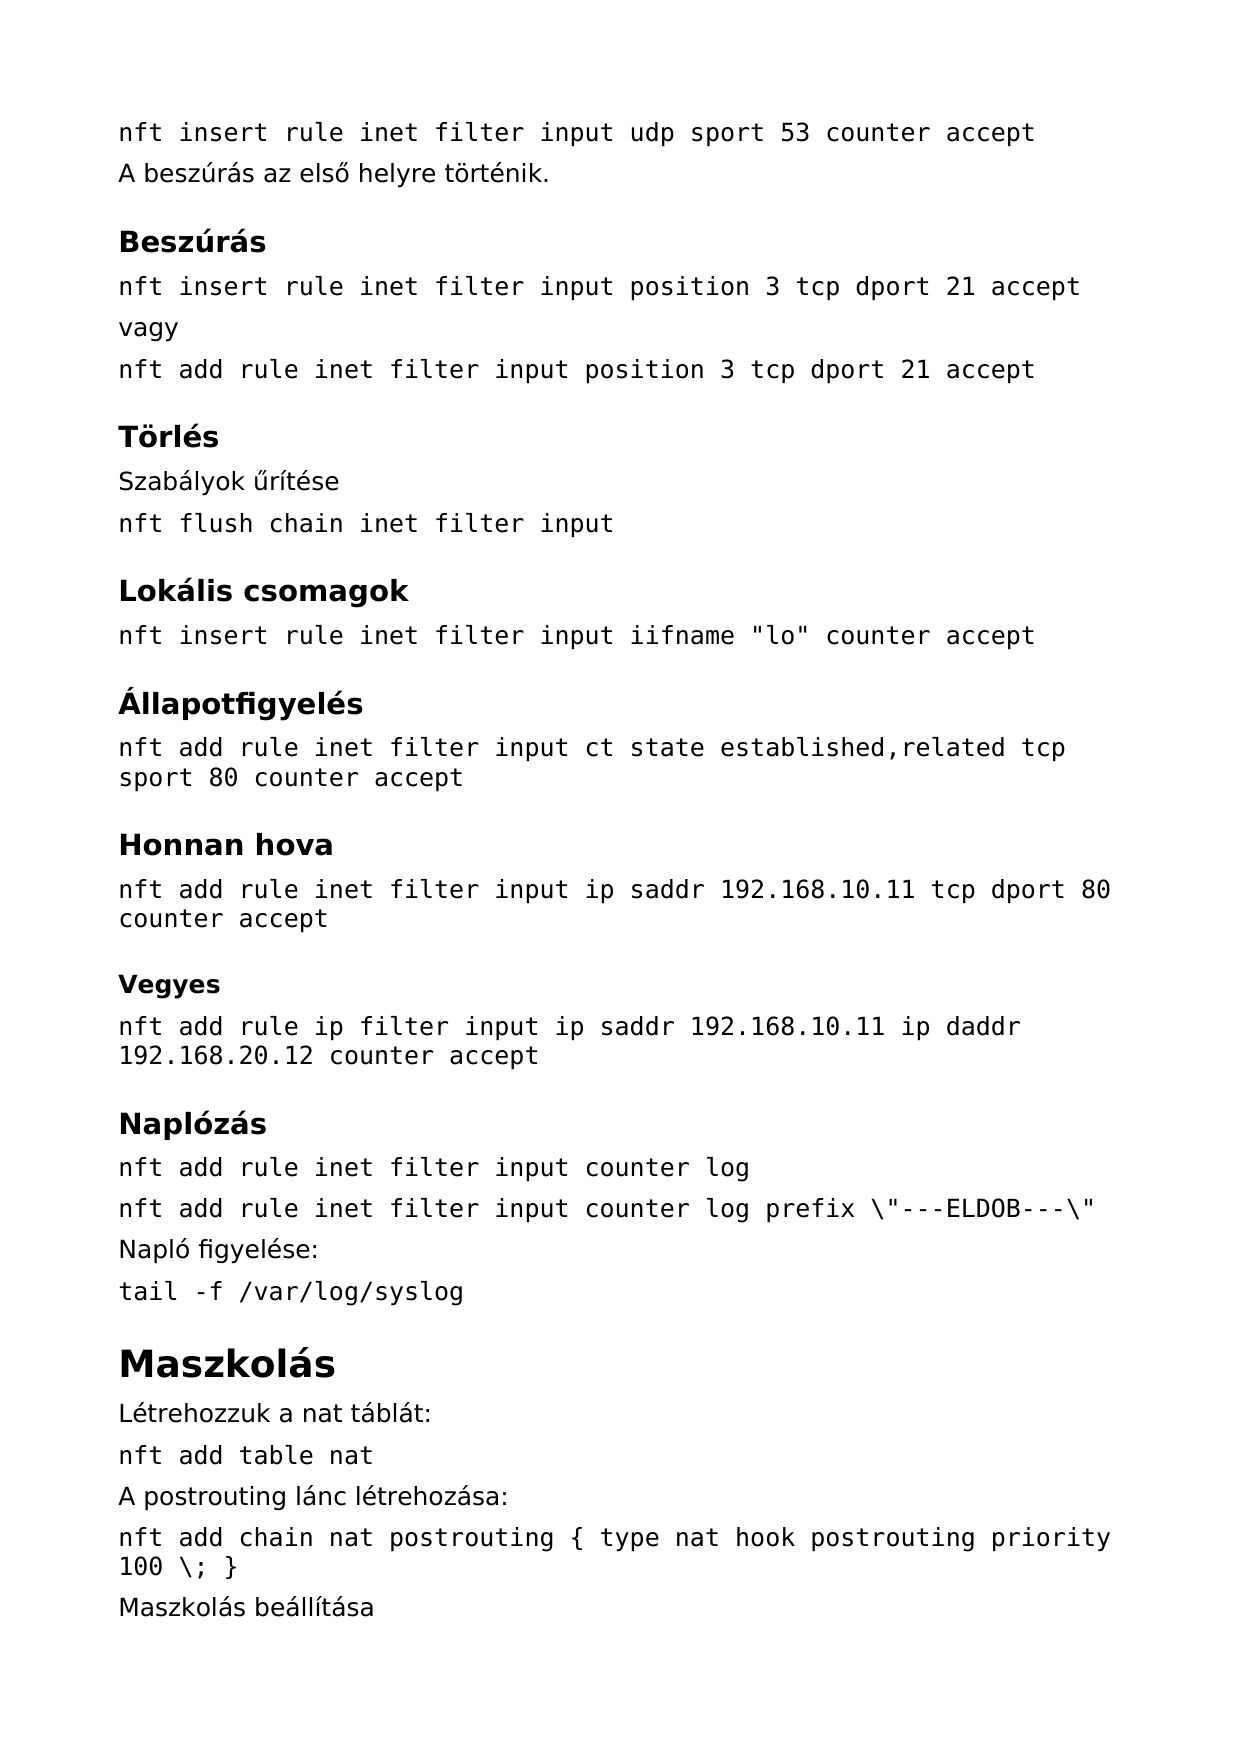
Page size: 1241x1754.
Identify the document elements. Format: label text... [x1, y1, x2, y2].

text nft add rule inet filter input position 3 tcp dport 21 accept [118, 355, 1122, 384]
text nft add rule inet filter input counter log prefix \"---ELDOB---\" [118, 1194, 1122, 1224]
subtitle Beszúrás [118, 226, 1122, 260]
text tail -f /var/log/syslog [118, 1277, 1122, 1306]
text A beszúrás az első helyre történik. [118, 159, 1122, 188]
text Maszkolás beállítása [118, 1593, 1122, 1623]
subtitle Állapotfigyelés [118, 687, 1122, 721]
text nft flush chain inet filter input [118, 509, 1122, 538]
subtitle Lokális csomagok [118, 575, 1122, 609]
text Szabályok űrítése [118, 467, 1122, 496]
subtitle Honnan hova [118, 829, 1122, 863]
text nft add rule inet filter input ct state established,related tcp sport 80 counter accept [118, 734, 1122, 792]
text nft add chain nat postrouting { type nat hook postrouting priority 100 \; } [118, 1523, 1122, 1582]
text Napló figyelése: [118, 1235, 1122, 1264]
text nft insert rule inet filter input udp sport 53 counter accept [118, 118, 1122, 147]
text A postrouting lánc létrehozása: [118, 1482, 1122, 1511]
text nft add table nat [118, 1441, 1122, 1470]
text Létrehozzuk a nat táblát: [118, 1399, 1122, 1428]
text nft add rule ip filter input ip saddr 192.168.10.11 ip daddr 192.168.20.12 counter accept [118, 1012, 1122, 1070]
subtitle Maszkolás [118, 1343, 1122, 1387]
text vagy [118, 313, 1122, 342]
subtitle Törlés [118, 421, 1122, 455]
subtitle Naplózás [118, 1107, 1122, 1141]
text nft insert rule inet filter input position 3 tcp dport 21 accept [118, 272, 1122, 301]
subtitle Vegyes [118, 970, 1122, 999]
text nft insert rule inet filter input iifname "lo" counter accept [118, 621, 1122, 650]
text nft add rule inet filter input ip saddr 192.168.10.11 tcp dport 80 counter accept [118, 875, 1122, 933]
text nft add rule inet filter input counter log [118, 1153, 1122, 1183]
